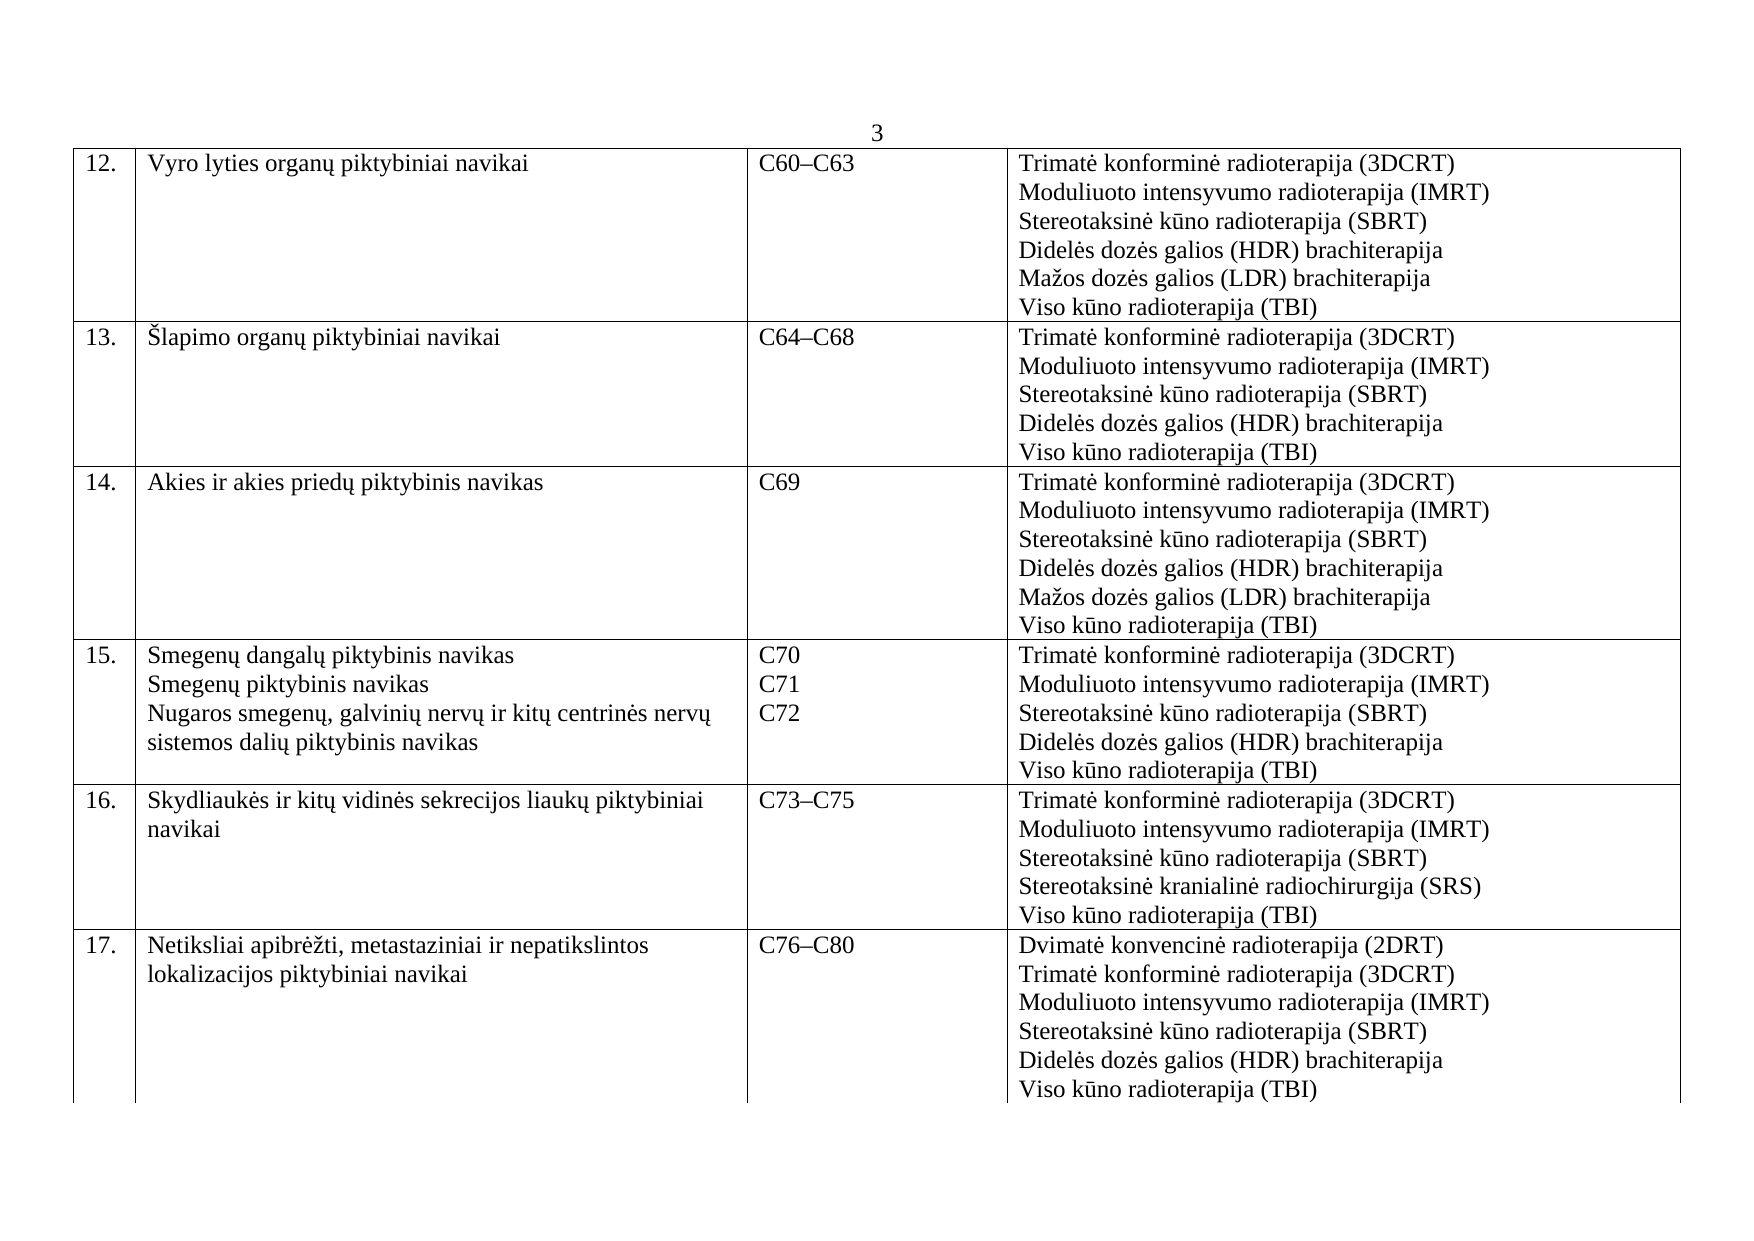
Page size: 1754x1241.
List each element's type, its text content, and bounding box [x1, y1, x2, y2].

table_cell Vyro lyties organų piktybiniai navikai [136, 149, 747, 321]
table_cell C64–C68 [748, 322, 1007, 466]
table_cell 17. [74, 930, 135, 1102]
table_cell 16. [74, 785, 135, 929]
table_cell 15. [74, 640, 135, 784]
table_cell C69 [748, 467, 1007, 639]
table_cell Trimatė konforminė radioterapija (3DCRT) Moduliuoto intensyvumo radioterapija (IMRT) Stereotaksinė kūno radioterapija (SBRT) Stereotaksinė kranialinė radiochirurgija (SRS) Viso kūno radioterapija (TBI) [1008, 785, 1680, 929]
table_cell Akies ir akies priedų piktybinis navikas [136, 467, 747, 639]
table_cell 14. [74, 467, 135, 639]
table_cell Trimatė konforminė radioterapija (3DCRT) Moduliuoto intensyvumo radioterapija (IMRT) Stereotaksinė kūno radioterapija (SBRT) Didelės dozės galios (HDR) brachiterapija Mažos dozės galios (LDR) brachiterapija Viso kūno radioterapija (TBI) [1008, 149, 1680, 321]
table_cell C70 C71 C72 [748, 640, 1007, 784]
table_cell Netiksliai apibrėžti, metastaziniai ir nepatikslintos lokalizacijos piktybiniai navikai [136, 930, 747, 1102]
table_cell Skydliaukės ir kitų vidinės sekrecijos liaukų piktybiniai navikai [136, 785, 747, 929]
table_cell C76–C80 [748, 930, 1007, 1102]
table_cell Šlapimo organų piktybiniai navikai [136, 322, 747, 466]
table_cell C60–C63 [748, 149, 1007, 321]
table_cell Trimatė konforminė radioterapija (3DCRT) Moduliuoto intensyvumo radioterapija (IMRT) Stereotaksinė kūno radioterapija (SBRT) Didelės dozės galios (HDR) brachiterapija Mažos dozės galios (LDR) brachiterapija Viso kūno radioterapija (TBI) [1008, 467, 1680, 639]
table_cell 12. [74, 149, 135, 321]
table_cell C73–C75 [748, 785, 1007, 929]
table_cell Trimatė konforminė radioterapija (3DCRT) Moduliuoto intensyvumo radioterapija (IMRT) Stereotaksinė kūno radioterapija (SBRT) Didelės dozės galios (HDR) brachiterapija Viso kūno radioterapija (TBI) [1008, 640, 1680, 784]
table_cell 13. [74, 322, 135, 466]
table_cell Smegenų dangalų piktybinis navikas Smegenų piktybinis navikas Nugaros smegenų, galvinių nervų ir kitų centrinės nervų sistemos dalių piktybinis navikas [136, 640, 747, 784]
table_cell Dvimatė konvencinė radioterapija (2DRT) Trimatė konforminė radioterapija (3DCRT) Moduliuoto intensyvumo radioterapija (IMRT) Stereotaksinė kūno radioterapija (SBRT) Didelės dozės galios (HDR) brachiterapija Viso kūno radioterapija (TBI) [1008, 930, 1680, 1102]
table_cell Trimatė konforminė radioterapija (3DCRT) Moduliuoto intensyvumo radioterapija (IMRT) Stereotaksinė kūno radioterapija (SBRT) Didelės dozės galios (HDR) brachiterapija Viso kūno radioterapija (TBI) [1008, 322, 1680, 466]
